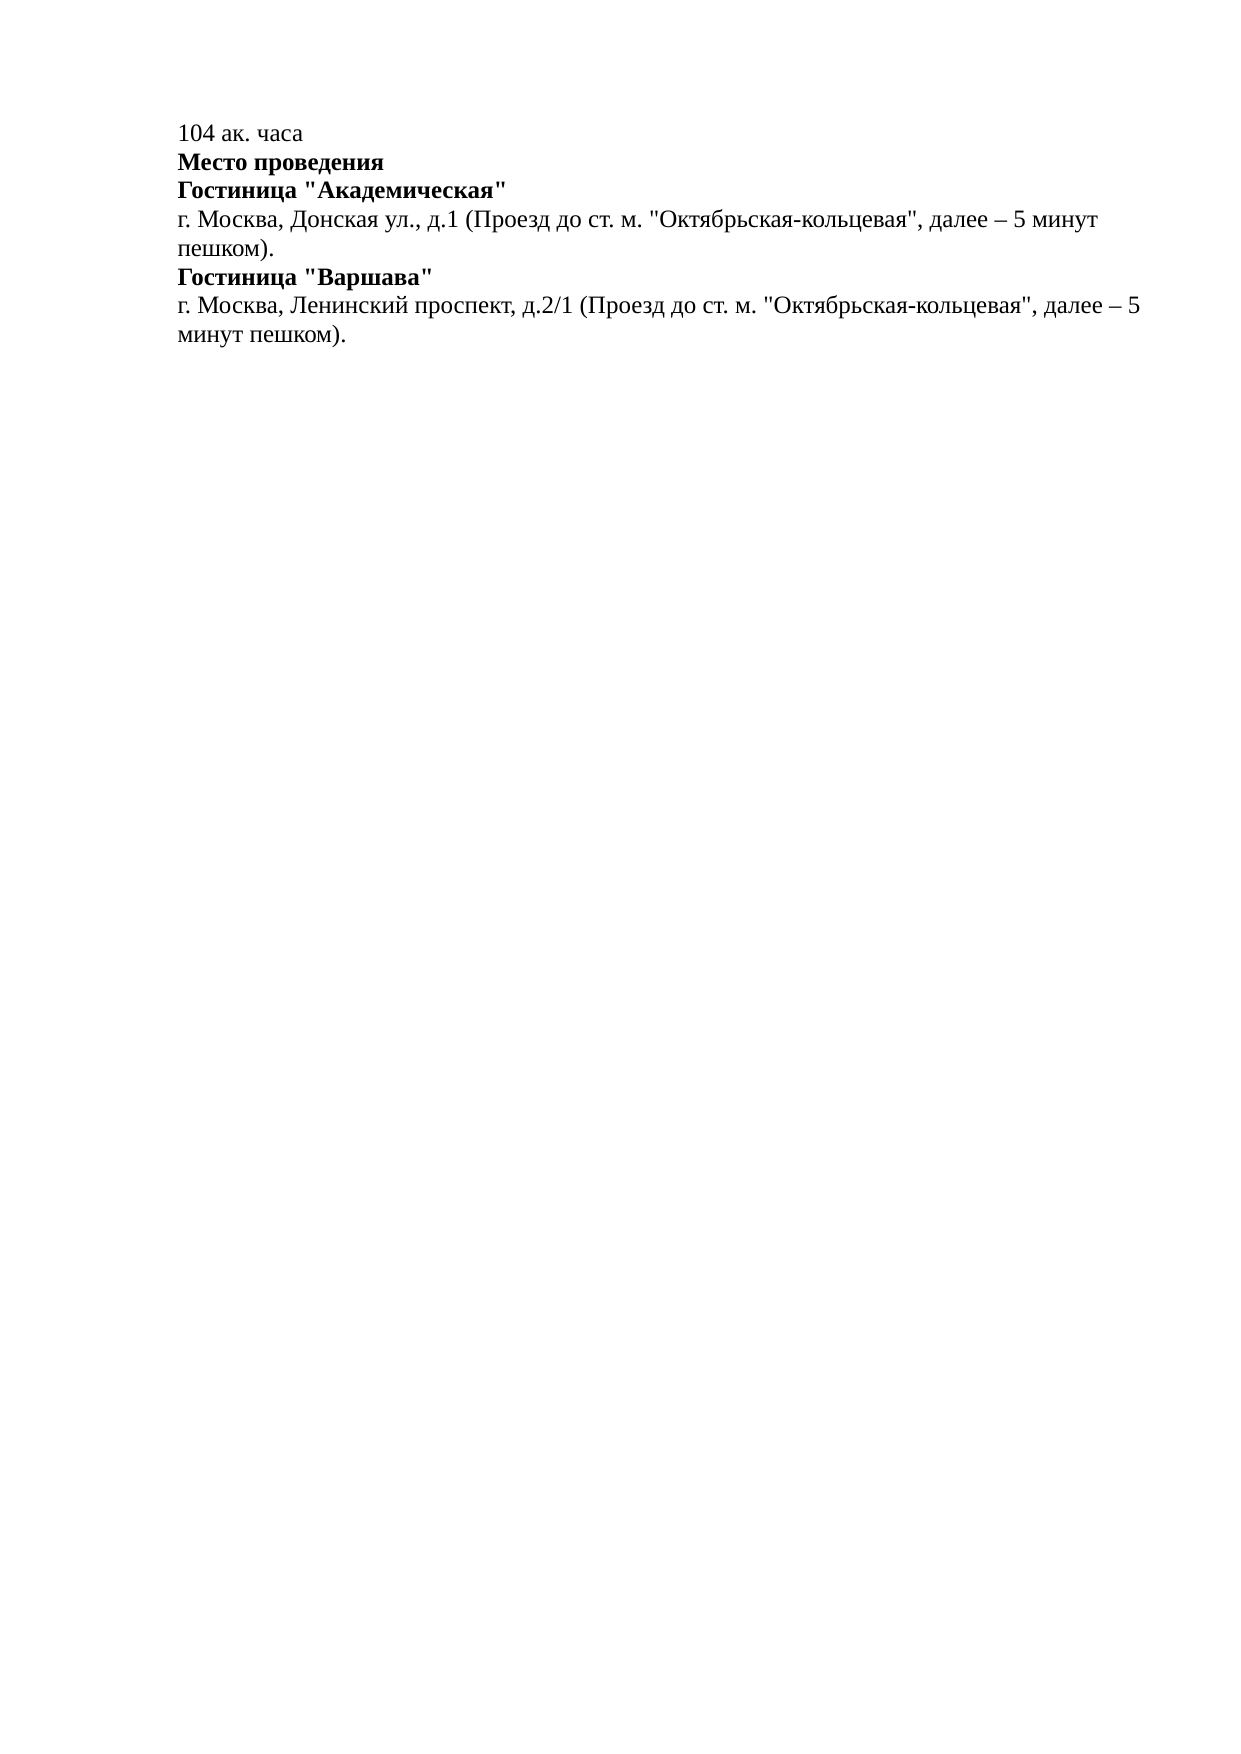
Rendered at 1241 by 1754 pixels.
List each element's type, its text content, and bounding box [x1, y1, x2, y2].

text г. Москва, Донская ул., д.1 (Проезд до ст. м. "Октябрьская-кольцевая", далее – 5 минут пешком). [177, 204, 1152, 262]
text 104 ак. часа [177, 118, 1152, 147]
text г. Москва, Ленинский проспект, д.2/1 (Проезд до ст. м. "Октябрьская-кольцевая", далее – 5 минут пешком). [177, 291, 1152, 377]
text Гостиница "Варшава" [177, 262, 1152, 291]
text Гостиница "Академическая" [177, 176, 1152, 204]
text Место проведения [177, 147, 1152, 176]
